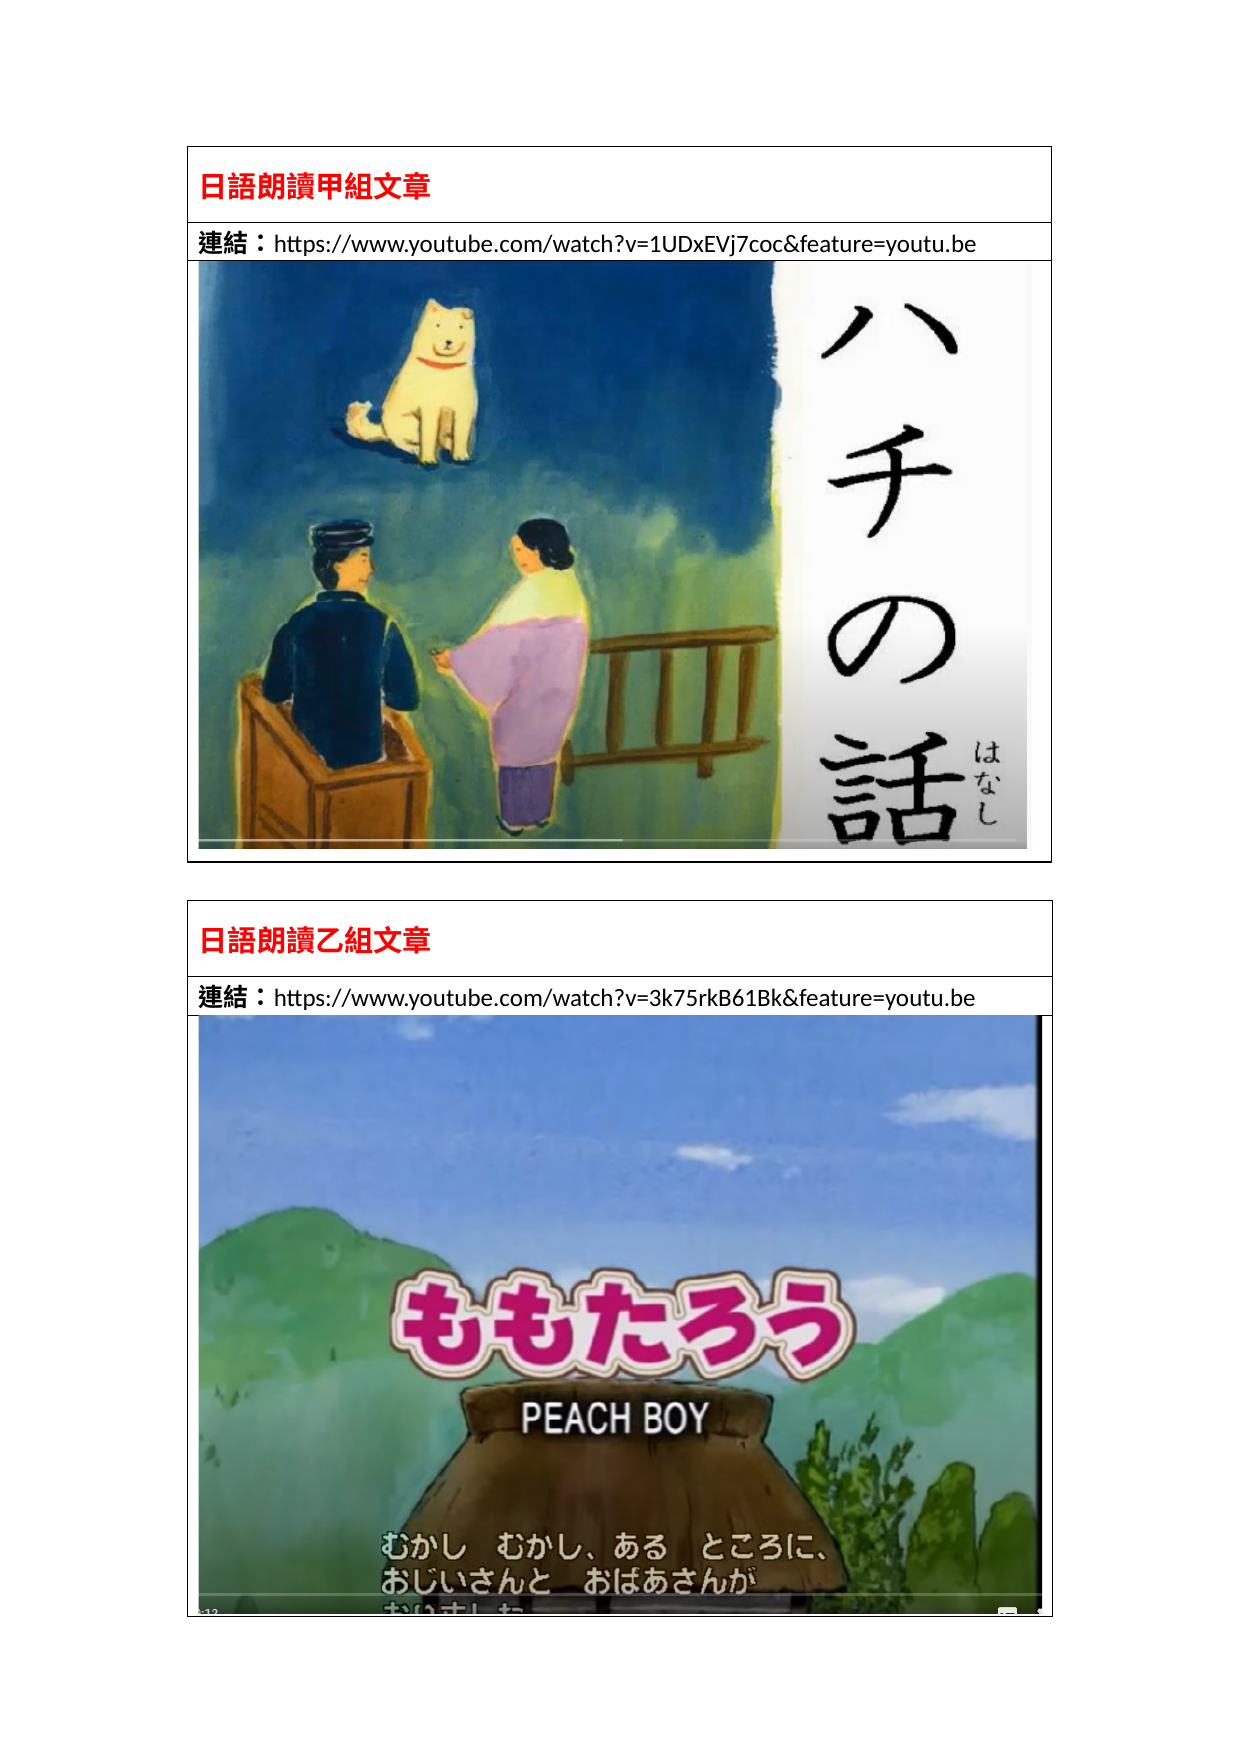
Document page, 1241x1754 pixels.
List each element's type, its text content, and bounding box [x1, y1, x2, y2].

table_header 日語朗讀乙組文章 [188, 901, 1052, 976]
table_cell [188, 261, 1051, 861]
picture [198, 1015, 698, 1614]
table_cell 連結：https://www.youtube.com/watch?v=1UDxEVj7coc&feature=youtu.be [188, 223, 1051, 260]
picture [198, 261, 701, 849]
table_cell 連結：https://www.youtube.com/watch?v=3k75rkB61Bk&feature=youtu.be [188, 977, 1052, 1014]
table_header 日語朗讀甲組文章 [188, 147, 1051, 222]
table_cell [188, 1016, 1052, 1616]
